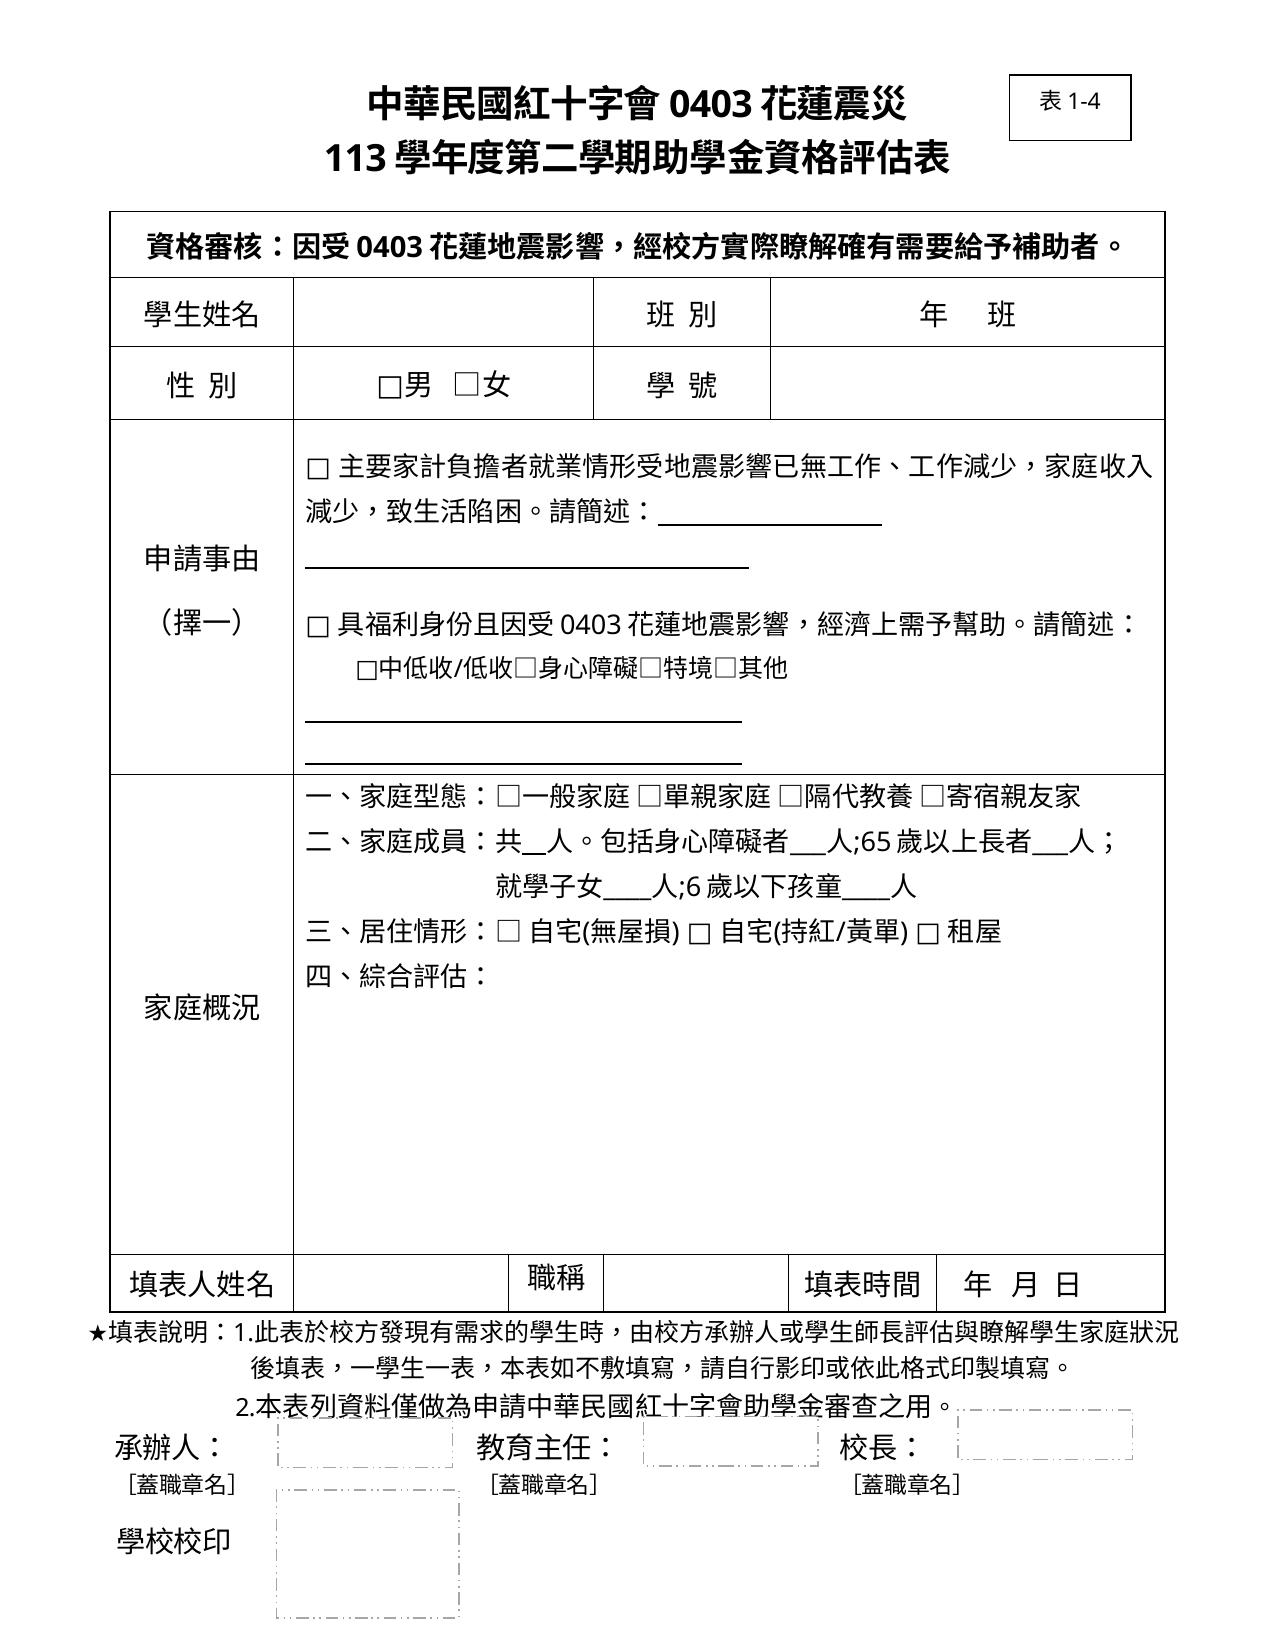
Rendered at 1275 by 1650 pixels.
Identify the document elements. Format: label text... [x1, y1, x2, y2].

text [1010, 76, 1130, 128]
table_cell 家庭概況 [111, 775, 293, 1254]
text [460, 1519, 1188, 1561]
table_cell □ 主要家計負擔者就業情形受地震影響已無工作、工作減少，家庭收入減少，致生活陷困。請簡述： □ 具福利身份且因受0403花蓮地震影響，經濟上需予幫助。請簡述： □中低收/低收□身心障礙□特境□其他 [294, 420, 1164, 774]
table_cell □男 □女 [294, 347, 593, 419]
table_cell 班 別 [594, 278, 770, 346]
table_cell 填表時間 [789, 1255, 936, 1311]
table_header 教育主任： ［蓋職章名］ [465, 1424, 828, 1519]
text 2.本表列資料僅做為申請中華民國紅十字會助學金審查之用。 [235, 1385, 1188, 1424]
text 學校校印 [87, 1519, 276, 1561]
table_header 資格審核：因受0403花蓮地震影響，經校方實際瞭解確有需要給予補助者。 [111, 212, 1164, 277]
table_cell 學 號 [594, 347, 770, 419]
table_cell 學生姓名 [111, 278, 293, 346]
table_cell [294, 1255, 508, 1311]
table_cell [771, 347, 1164, 419]
table_cell 性 別 [111, 347, 293, 419]
table_header 校長： ［蓋職章名］ [828, 1424, 1191, 1519]
table_cell [604, 1255, 788, 1311]
table_cell 填表人姓名 [111, 1255, 293, 1311]
table_cell [294, 278, 593, 346]
text [1132, 74, 1188, 128]
title 113學年度第二學期助學金資格評估表 [87, 128, 1187, 183]
text 中華民國紅十字會0403花蓮震災 [87, 74, 1009, 128]
text ★填表說明：1.此表於校方發現有需求的學生時，由校方承辦人或學生師長評估與瞭解學生家庭狀況後填表，一學生一表，本表如不敷填寫，請自行影印或依此格式印製填寫。 [87, 1312, 1190, 1385]
text 表1-4 [1024, 82, 1116, 116]
table_cell 職稱 [509, 1255, 603, 1311]
table_cell 年 班 [771, 278, 1164, 346]
table_header 承辦人： ［蓋職章名］ [103, 1424, 465, 1519]
table_cell 申請事由 （擇一） [111, 420, 293, 774]
table_cell 一、家庭型態：□一般家庭 □單親家庭 □隔代教養 □寄宿親友家 二、家庭成員：共 人。包括身心障礙者___人;65歲以上長者___人； 就學子女____人;6歲以下孩童____人 三、居住情形：□ 自宅(無屋損) □ 自宅(持紅/黃單) □ 租屋 四、綜合評估： [294, 775, 1164, 1254]
table_cell 年 月 日 [937, 1255, 1164, 1311]
